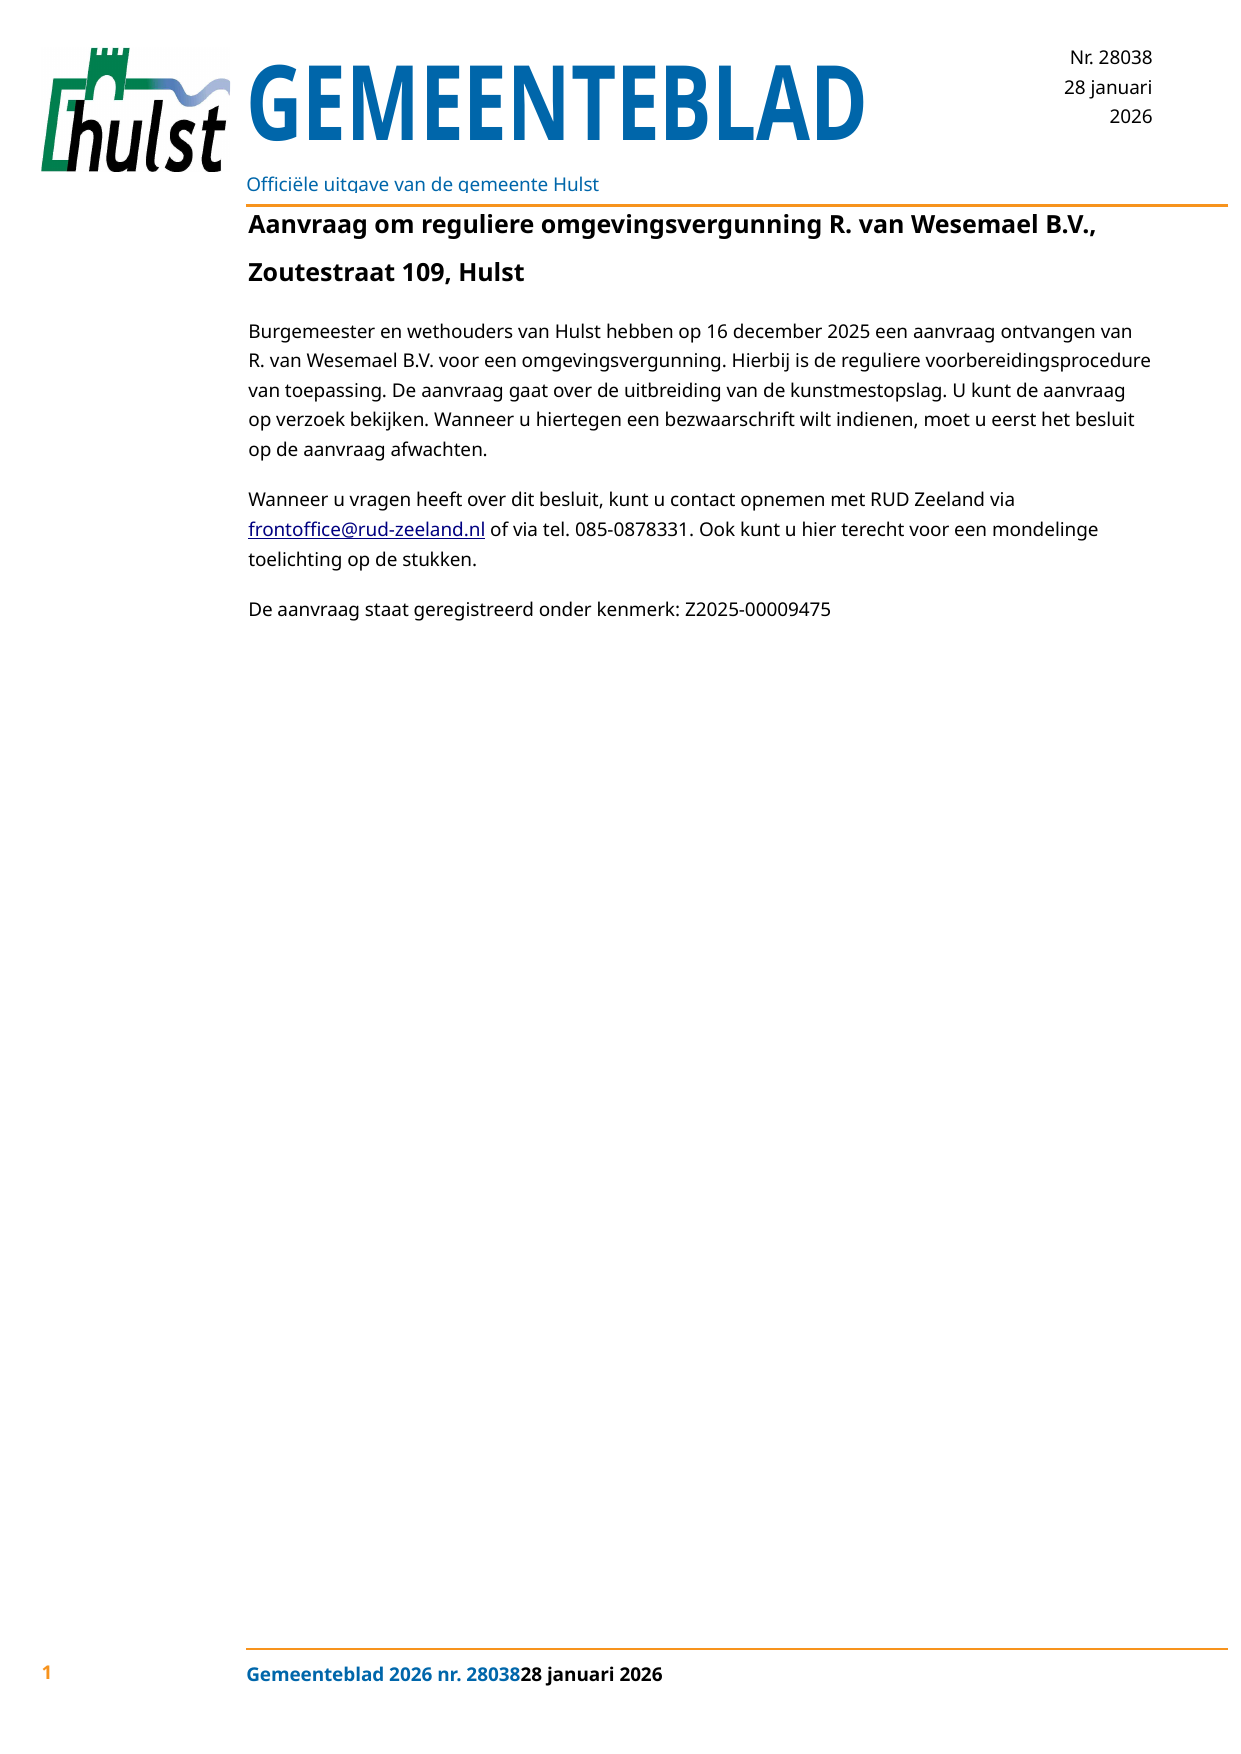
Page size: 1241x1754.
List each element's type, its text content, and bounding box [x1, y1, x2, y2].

text Burgemeester en wethouders van Hulst hebben op 16 december 2025 een aanvraag ontvangen van R. van Wesemael B.V. voor een omgevingsvergunning. Hierbij is de reguliere voorbereidingsprocedure van toepassing. De aanvraag gaat over de uitbreiding van de kunstmestopslag. U kunt de aanvraag op verzoek bekijken. Wanneer u hiertegen een bezwaarschrift wilt indienen, moet u eerst het besluit op de aanvraag afwachten. [248, 318, 1152, 462]
text De aanvraag staat geregistreerd onder kenmerk: Z2025-00009475 [248, 596, 1152, 622]
text Aanvraag om reguliere omgevingsvergunning R. van Wesemael B.V., Zoutestraat 109, Hulst [248, 207, 1152, 288]
picture [41, 47, 231, 172]
text Wanneer u vragen heeft over dit besluit, kunt u contact opnemen met RUD Zeeland via frontoffice@rud-zeeland.nl of via tel. 085-0878331. Ook kunt u hier terecht voor een mondelinge toelichting op de stukken. [248, 487, 1152, 572]
